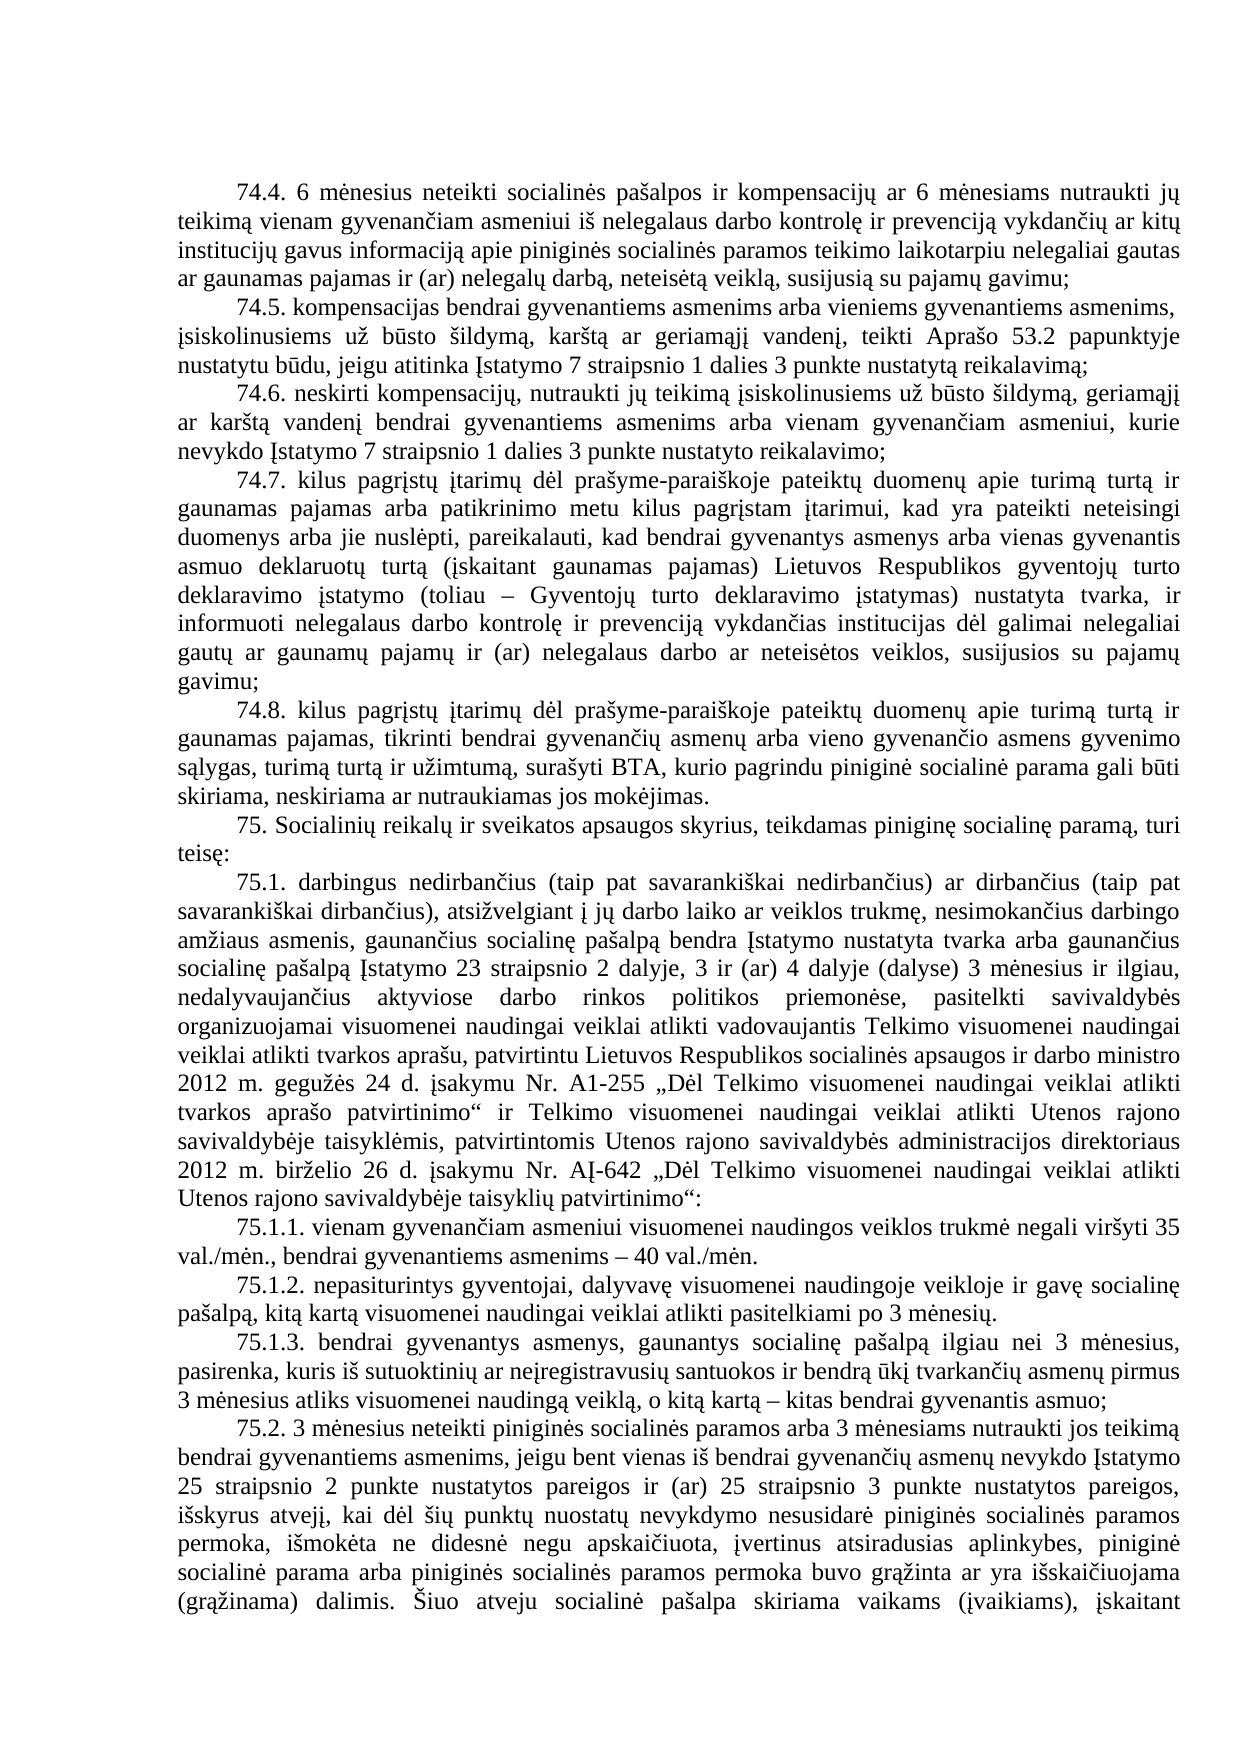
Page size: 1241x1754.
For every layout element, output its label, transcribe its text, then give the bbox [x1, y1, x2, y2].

text 75.1.2. nepasiturintys gyventojai, dalyvavę visuomenei naudingoje veikloje ir gavę socialinę pašalpą, kitą kartą visuomenei naudingai veiklai atlikti pasitelkiami po 3 mėnesių. [177, 1270, 1181, 1327]
text 74.6. neskirti kompensacijų, nutraukti jų teikimą įsiskolinusiems už būsto šildymą, geriamąjį ar karštą vandenį bendrai gyvenantiems asmenims arba vienam gyvenančiam asmeniui, kurie nevykdo Įstatymo 7 straipsnio 1 dalies 3 punkte nustatyto reikalavimo; [177, 378, 1181, 465]
text 74.4. 6 mėnesius neteikti socialinės pašalpos ir kompensacijų ar 6 mėnesiams nutraukti jų teikimą vienam gyvenančiam asmeniui iš nelegalaus darbo kontrolę ir prevenciją vykdančių ar kitų institucijų gavus informaciją apie piniginės socialinės paramos teikimo laikotarpiu nelegaliai gautas ar gaunamas pajamas ir (ar) nelegalų darbą, neteisėtą veiklą, susijusią su pajamų gavimu; [177, 177, 1181, 292]
text 75. Socialinių reikalų ir sveikatos apsaugos skyrius, teikdamas piniginę socialinę paramą, turi teisę: [177, 810, 1181, 867]
text 74.8. kilus pagrįstų įtarimų dėl prašyme-paraiškoje pateiktų duomenų apie turimą turtą ir gaunamas pajamas, tikrinti bendrai gyvenančių asmenų arba vieno gyvenančio asmens gyvenimo sąlygas, turimą turtą ir užimtumą, surašyti BTA, kurio pagrindu piniginė socialinė parama gali būti skiriama, neskiriama ar nutraukiamas jos mokėjimas. [177, 695, 1181, 810]
text 75.2. 3 mėnesius neteikti piniginės socialinės paramos arba 3 mėnesiams nutraukti jos teikimą bendrai gyvenantiems asmenims, jeigu bent vienas iš bendrai gyvenančių asmenų nevykdo Įstatymo 25 straipsnio 2 punkte nustatytos pareigos ir (ar) 25 straipsnio 3 punkte nustatytos pareigos, išskyrus atvejį, kai dėl šių punktų nuostatų nevykdymo nesusidarė piniginės socialinės paramos permoka, išmokėta ne didesnė negu apskaičiuota, įvertinus atsiradusias aplinkybes, piniginė socialinė parama arba piniginės socialinės paramos permoka buvo grąžinta ar yra išskaičiuojama (grąžinama) dalimis. Šiuo atveju socialinė pašalpa skiriama vaikams (įvaikiams), įskaitant [177, 1413, 1181, 1615]
text 75.1. darbingus nedirbančius (taip pat savarankiškai nedirbančius) ar dirbančius (taip pat savarankiškai dirbančius), atsižvelgiant į jų darbo laiko ar veiklos trukmę, nesimokančius darbingo amžiaus asmenis, gaunančius socialinę pašalpą bendra Įstatymo nustatyta tvarka arba gaunančius socialinę pašalpą Įstatymo 23 straipsnio 2 dalyje, 3 ir (ar) 4 dalyje (dalyse) 3 mėnesius ir ilgiau, nedalyvaujančius aktyviose darbo rinkos politikos priemonėse, pasitelkti savivaldybės organizuojamai visuomenei naudingai veiklai atlikti vadovaujantis Telkimo visuomenei naudingai veiklai atlikti tvarkos aprašu, patvirtintu Lietuvos Respublikos socialinės apsaugos ir darbo ministro 2012 m. gegužės 24 d. įsakymu Nr. A1-255 „Dėl Telkimo visuomenei naudingai veiklai atlikti tvarkos aprašo patvirtinimo“ ir Telkimo visuomenei naudingai veiklai atlikti Utenos rajono savivaldybėje taisyklėmis, patvirtintomis Utenos rajono savivaldybės administracijos direktoriaus 2012 m. birželio 26 d. įsakymu Nr. AĮ-642 „Dėl Telkimo visuomenei naudingai veiklai atlikti Utenos rajono savivaldybėje taisyklių patvirtinimo“: [177, 867, 1181, 1212]
text 75.1.3. bendrai gyvenantys asmenys, gaunantys socialinę pašalpą ilgiau nei 3 mėnesius, pasirenka, kuris iš sutuoktinių ar neįregistravusių santuokos ir bendrą ūkį tvarkančių asmenų pirmus 3 mėnesius atliks visuomenei naudingą veiklą, o kitą kartą – kitas bendrai gyvenantis asmuo; [177, 1327, 1181, 1413]
text 75.1.1. vienam gyvenančiam asmeniui visuomenei naudingos veiklos trukmė negali viršyti 35 val./mėn., bendrai gyvenantiems asmenims – 40 val./mėn. [177, 1212, 1181, 1270]
text įsiskolinusiems už būsto šildymą, karštą ar geriamąjį vandenį, teikti Aprašo 53.2 papunktyje nustatytu būdu, jeigu atitinka Įstatymo 7 straipsnio 1 dalies 3 punkte nustatytą reikalavimą; [177, 321, 1181, 378]
text 74.5. kompensacijas bendrai gyvenantiems asmenims arba vieniems gyvenantiems asmenims, [177, 292, 1181, 321]
text 74.7. kilus pagrįstų įtarimų dėl prašyme-paraiškoje pateiktų duomenų apie turimą turtą ir gaunamas pajamas arba patikrinimo metu kilus pagrįstam įtarimui, kad yra pateikti neteisingi duomenys arba jie nuslėpti, pareikalauti, kad bendrai gyvenantys asmenys arba vienas gyvenantis asmuo deklaruotų turtą (įskaitant gaunamas pajamas) Lietuvos Respublikos gyventojų turto deklaravimo įstatymo (toliau – Gyventojų turto deklaravimo įstatymas) nustatyta tvarka, ir informuoti nelegalaus darbo kontrolę ir prevenciją vykdančias institucijas dėl galimai nelegaliai gautų ar gaunamų pajamų ir (ar) nelegalaus darbo ar neteisėtos veiklos, susijusios su pajamų gavimu; [177, 465, 1181, 695]
